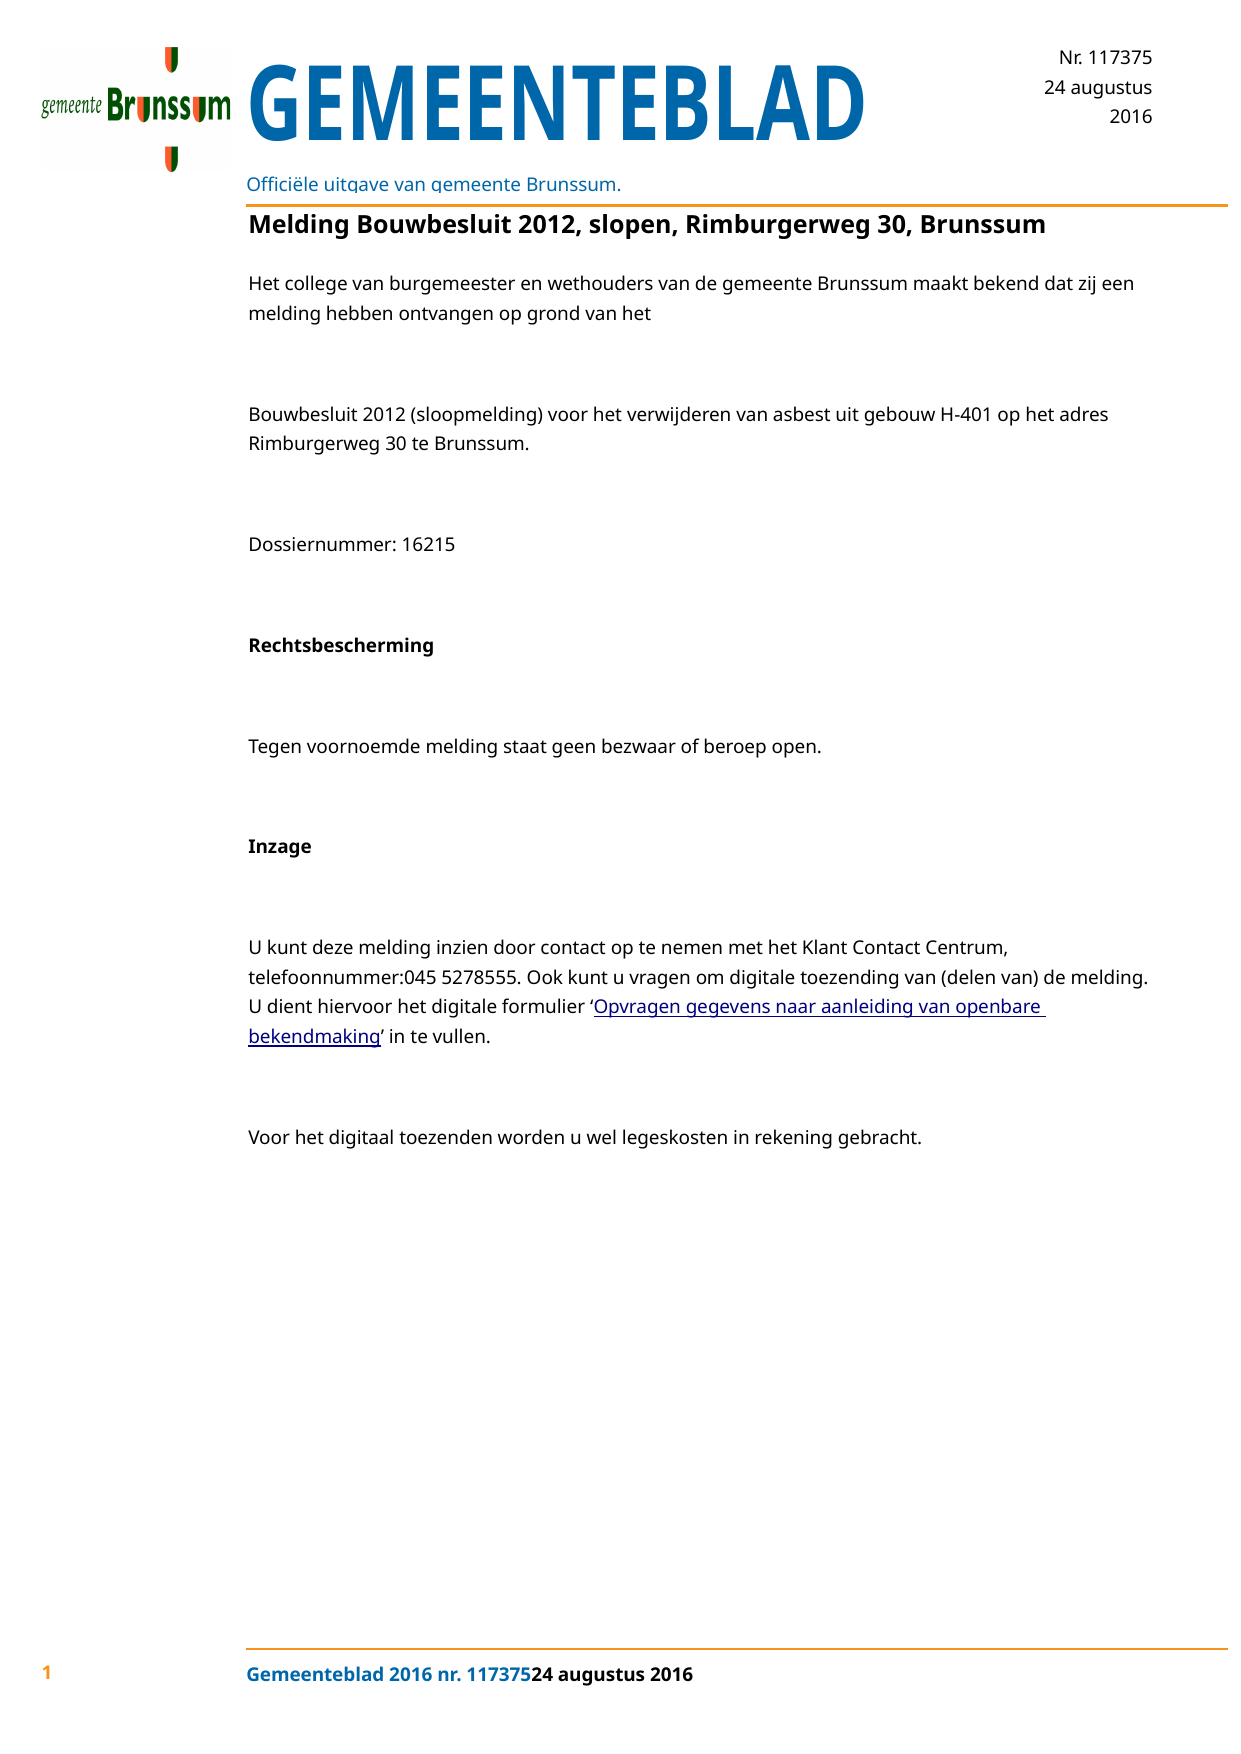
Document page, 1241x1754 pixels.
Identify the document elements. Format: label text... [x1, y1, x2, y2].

text Voor het digitaal toezenden worden u wel legeskosten in rekening gebracht. [248, 1124, 1152, 1150]
text Tegen voornoemde melding staat geen bezwaar of beroep open. [248, 733, 1152, 758]
text Het college van burgemeester en wethouders van de gemeente Brunssum maakt bekend dat zij een melding hebben ontvangen op grond van het [248, 270, 1152, 326]
text Inzage [248, 834, 1152, 859]
text Dossiernummer: 16215 [248, 531, 1152, 557]
text U kunt deze melding inzien door contact op te nemen met het Klant Contact Centrum, telefoonnummer:045 5278555. Ook kunt u vragen om digitale toezending van (delen van) de melding. U dient hiervoor het digitale formulier ‘Opvragen gegevens naar aanleiding van openbare bekendmaking’ in te vullen. [248, 934, 1152, 1049]
picture [41, 47, 231, 172]
text Rechtsbescherming [248, 632, 1152, 658]
text Bouwbesluit 2012 (sloopmelding) voor het verwijderen van asbest uit gebouw H-401 op het adres Rimburgerweg 30 te Brunssum. [248, 401, 1152, 456]
text Melding Bouwbesluit 2012, slopen, Rimburgerweg 30, Brunssum [248, 207, 1152, 241]
